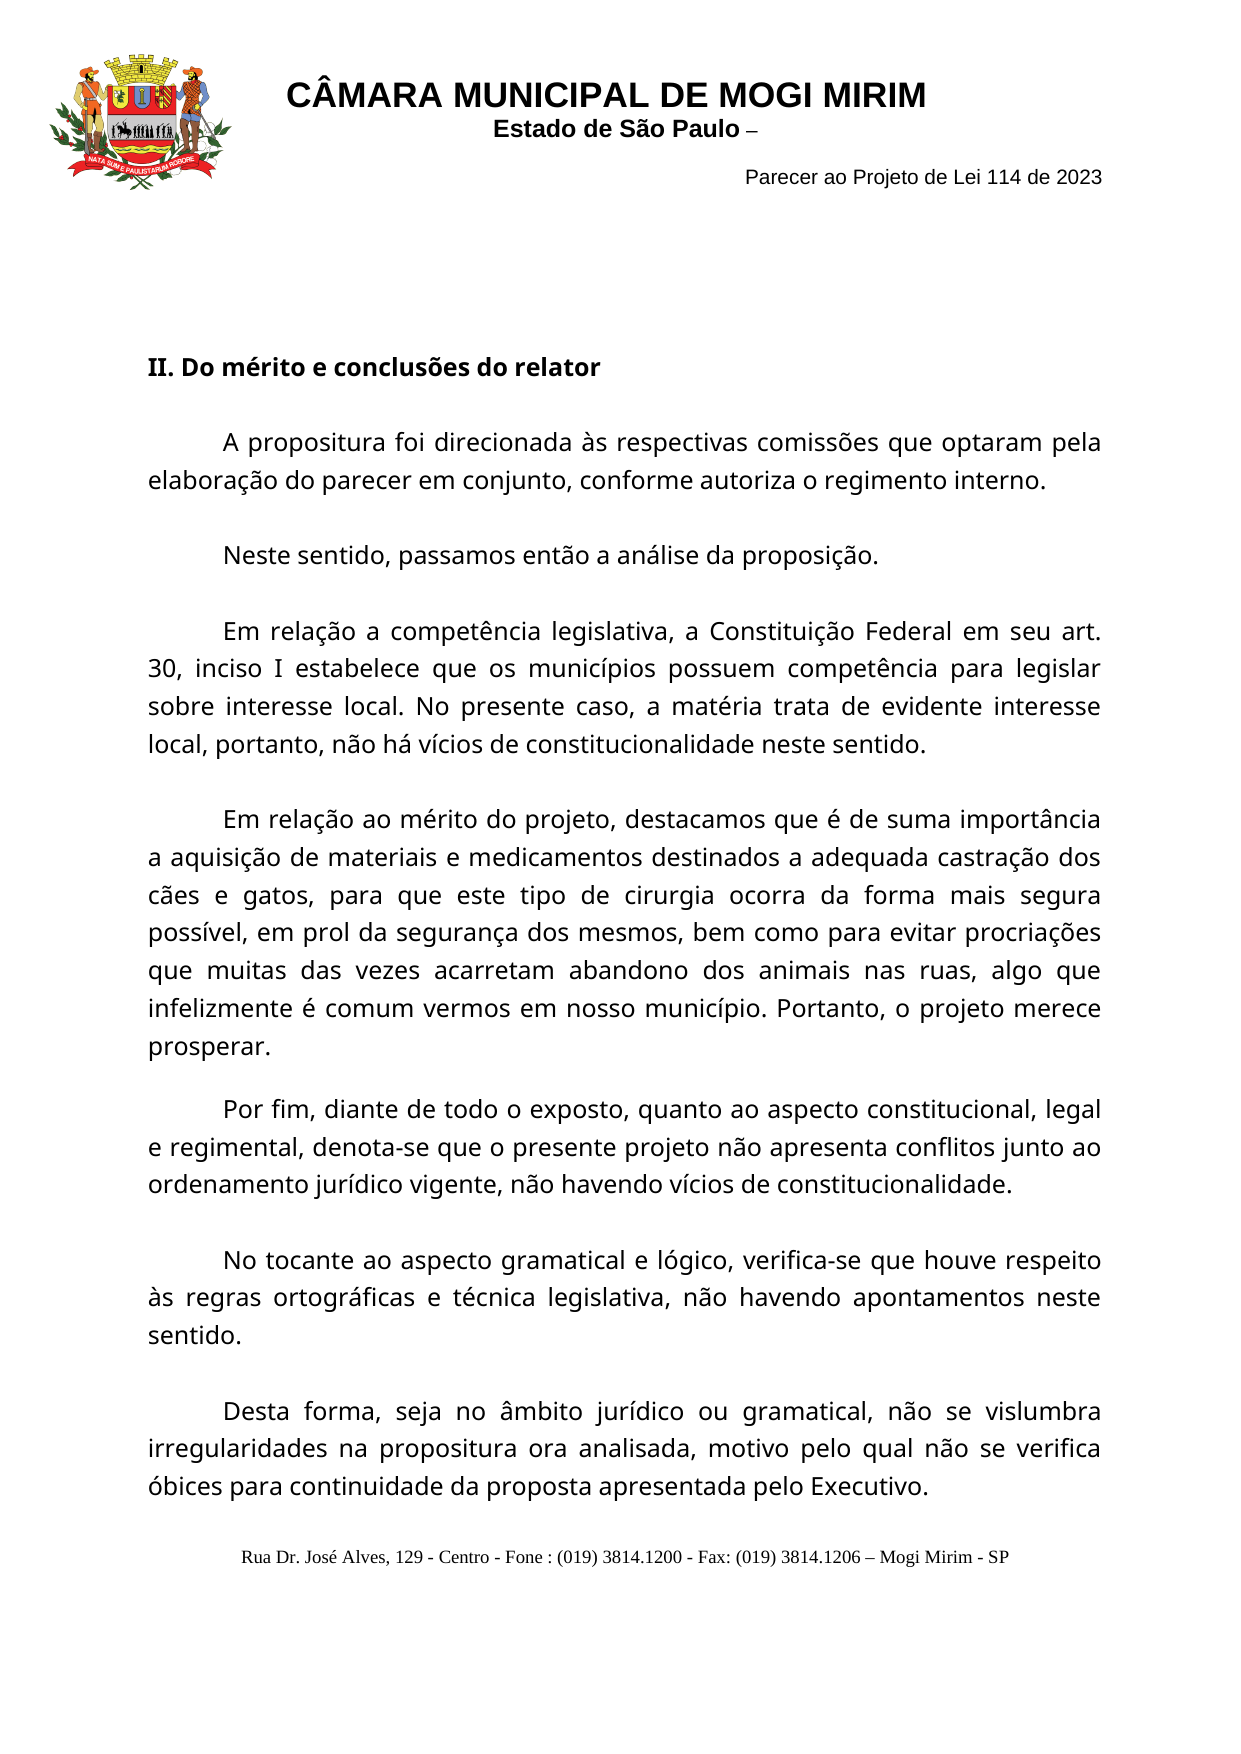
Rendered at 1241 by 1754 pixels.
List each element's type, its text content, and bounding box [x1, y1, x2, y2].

picture [26, 42, 253, 202]
text No tocante ao aspecto gramatical e lógico, verifica-se que houve respeito às regras ortográficas e técnica legislativa, não havendo apontamentos neste sentido. [148, 1242, 1103, 1352]
text Em relação a competência legislativa, a Constituição Federal em seu art. 30, inciso I estabelece que os municípios possuem competência para legislar sobre interesse local. No presente caso, a matéria trata de evidente interesse local, portanto, não há vícios de constitucionalidade neste sentido. [148, 613, 1103, 761]
text A propositura foi direcionada às respectivas comissões que optaram pela elaboração do parecer em conjunto, conforme autoriza o regimento interno. [148, 425, 1103, 497]
text Neste sentido, passamos então a análise da proposição. [148, 538, 1103, 572]
text Em relação ao mérito do projeto, destacamos que é de suma importância a aquisição de materiais e medicamentos destinados a adequada castração dos cães e gatos, para que este tipo de cirurgia ocorra da forma mais segura possível, em prol da segurança dos mesmos, bem como para evitar procriações que muitas das vezes acarretam abandono dos animais nas ruas, algo que infelizmente é comum vermos em nosso município. Portanto, o projeto merece prosperar. [148, 802, 1103, 1062]
text Por fim, diante de todo o exposto, quanto ao aspecto constitucional, legal e regimental, denota-se que o presente projeto não apresenta conflitos junto ao ordenamento jurídico vigente, não havendo vícios de constitucionalidade. [148, 1091, 1103, 1201]
text II. Do mérito e conclusões do relator [148, 349, 1103, 383]
text Desta forma, seja no âmbito jurídico ou gramatical, não se vislumbra irregularidades na propositura ora analisada, motivo pelo qual não se verifica óbices para continuidade da proposta apresentada pelo Executivo. [148, 1393, 1103, 1503]
